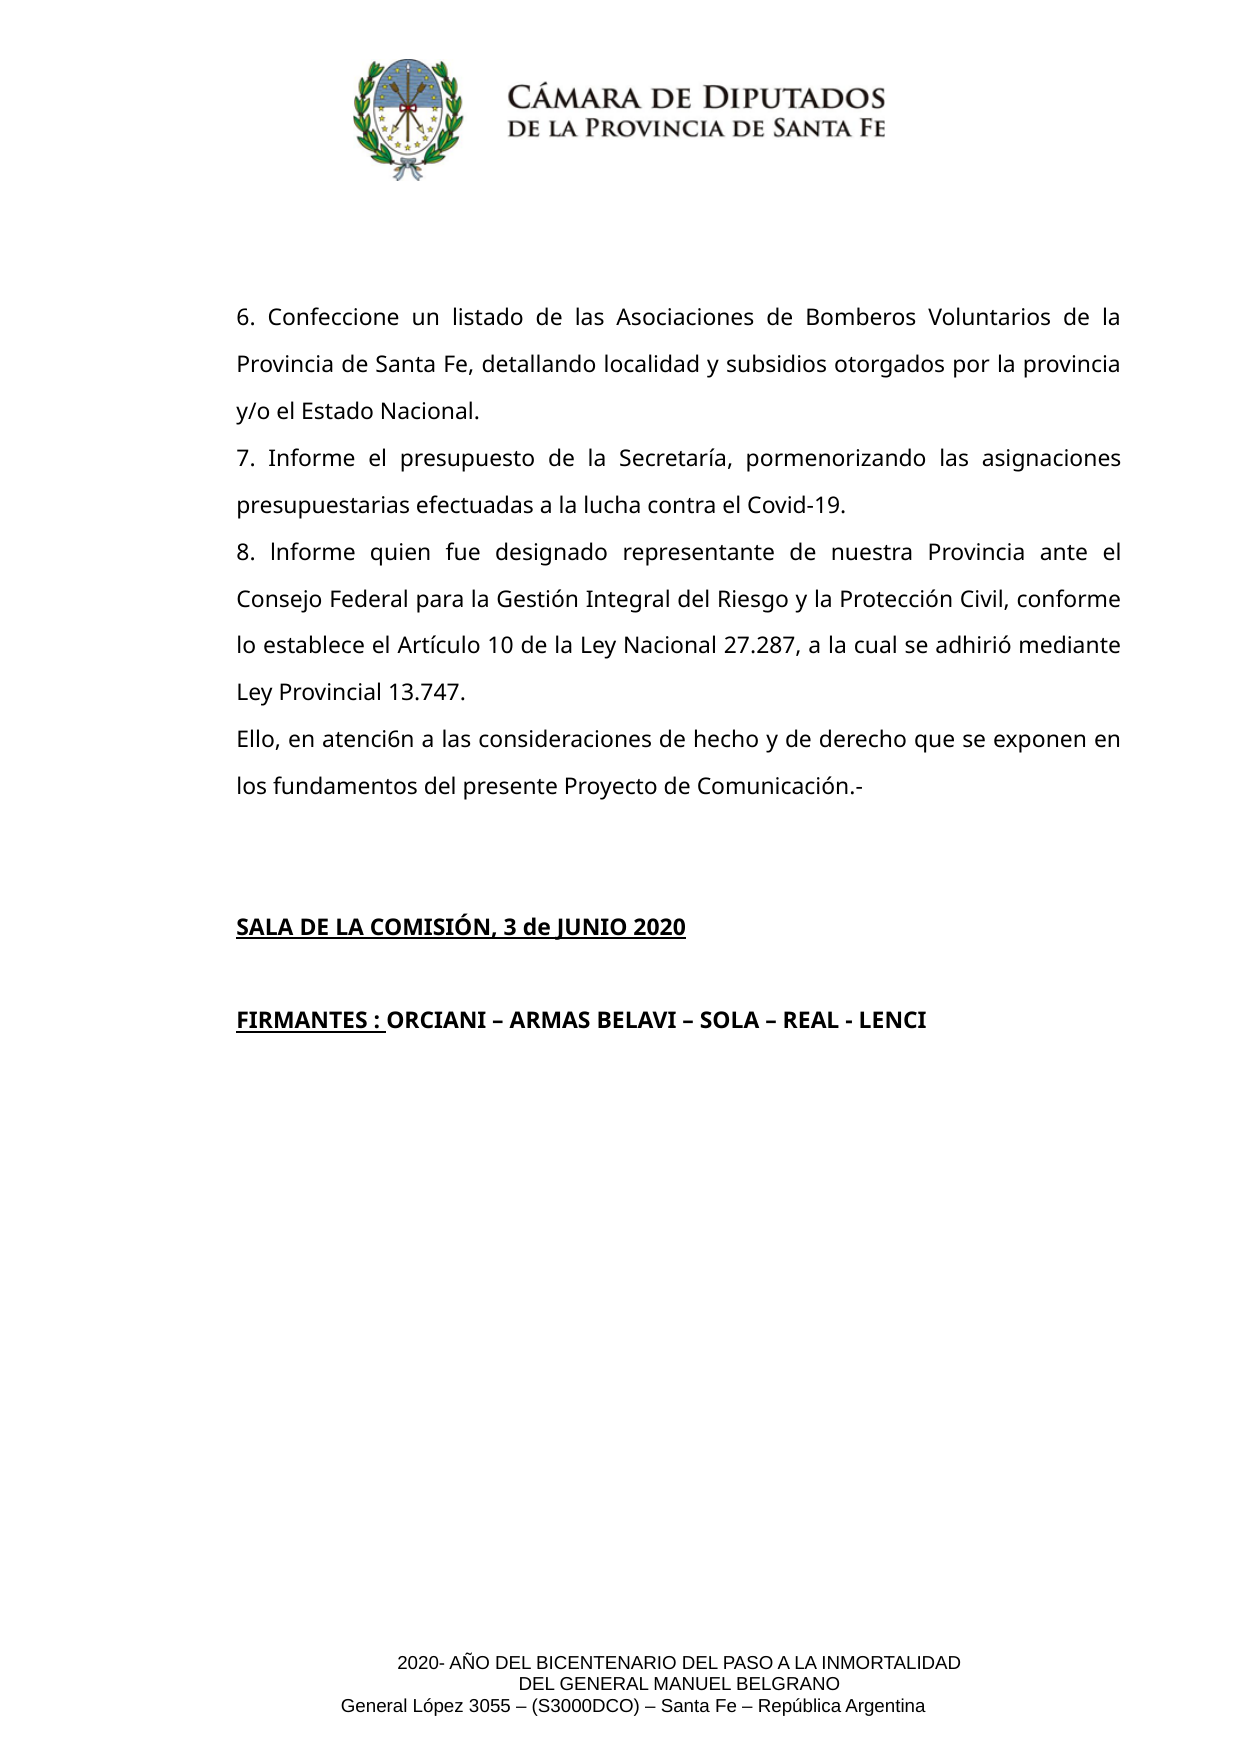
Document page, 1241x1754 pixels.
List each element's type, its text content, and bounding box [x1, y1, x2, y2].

text FIRMANTES : ORCIANI – ARMAS BELAVI – SOLA – REAL - LENCI [236, 1004, 1122, 1036]
text 6. Confeccione un listado de las Asociaciones de Bomberos Voluntarios de la Provincia de Santa Fe, detallando localidad y subsidios otorgados por la provincia y/o el Estado Nacional. [236, 301, 1122, 426]
text 8. lnforme quien fue designado representante de nuestra Provincia ante el Consejo Federal para la Gestión Integral del Riesgo y la Protección Civil, conforme lo establece el Artículo 10 de la Ley Nacional 27.287, a la cual se adhirió mediante Ley Provincial 13.747. [236, 536, 1122, 707]
text 7. Informe el presupuesto de la Secretaría, pormenorizando las asignaciones presupuestarias efectuadas a la lucha contra el Covid-19. [236, 442, 1122, 520]
text SALA DE LA COMISIÓN, 3 de JUNIO 2020 [236, 911, 1122, 942]
text Ello, en atenci6n a las consideraciones de hecho y de derecho que se exponen en los fundamentos del presente Proyecto de Comunicación.- [236, 723, 1122, 801]
